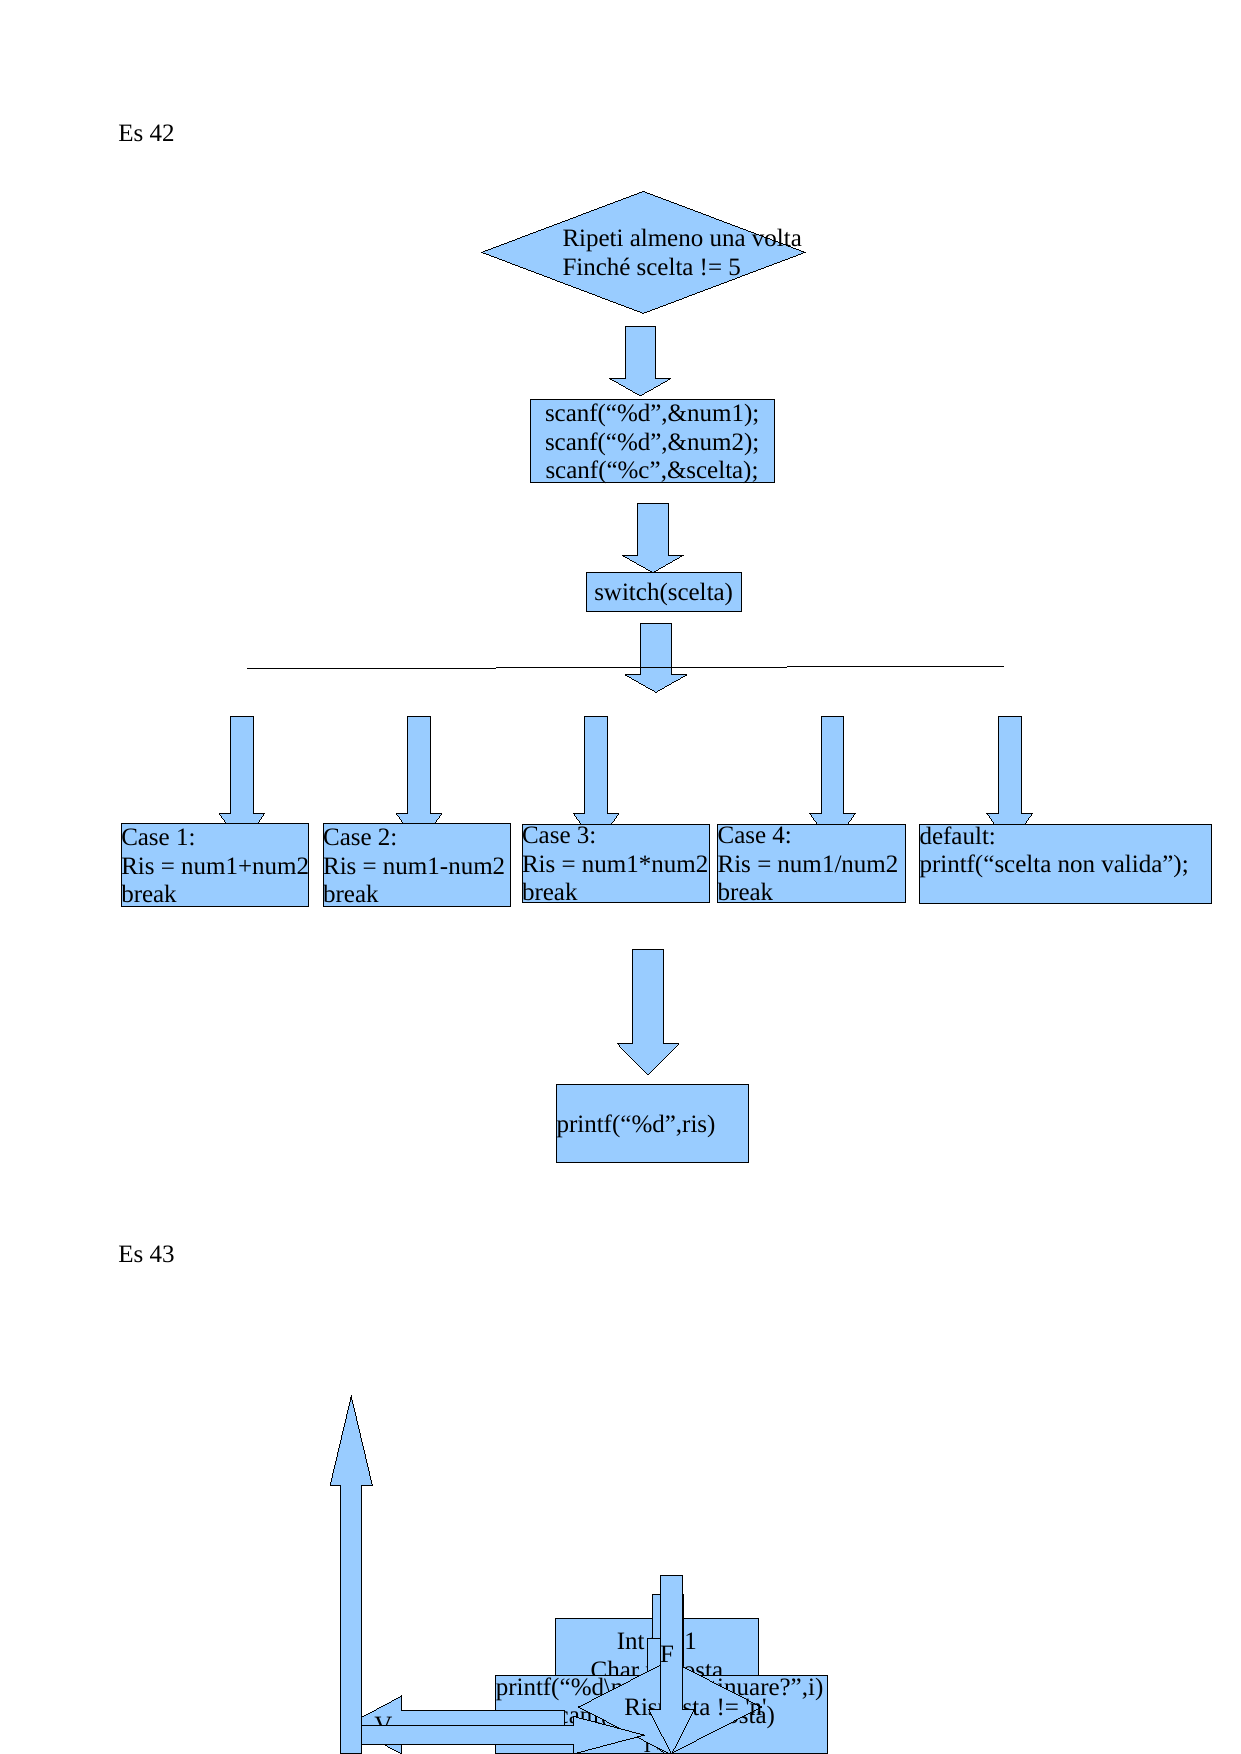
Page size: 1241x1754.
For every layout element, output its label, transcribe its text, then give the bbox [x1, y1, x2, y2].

text Es 43 [118, 1239, 1122, 1268]
text Es 42 [118, 118, 1122, 147]
